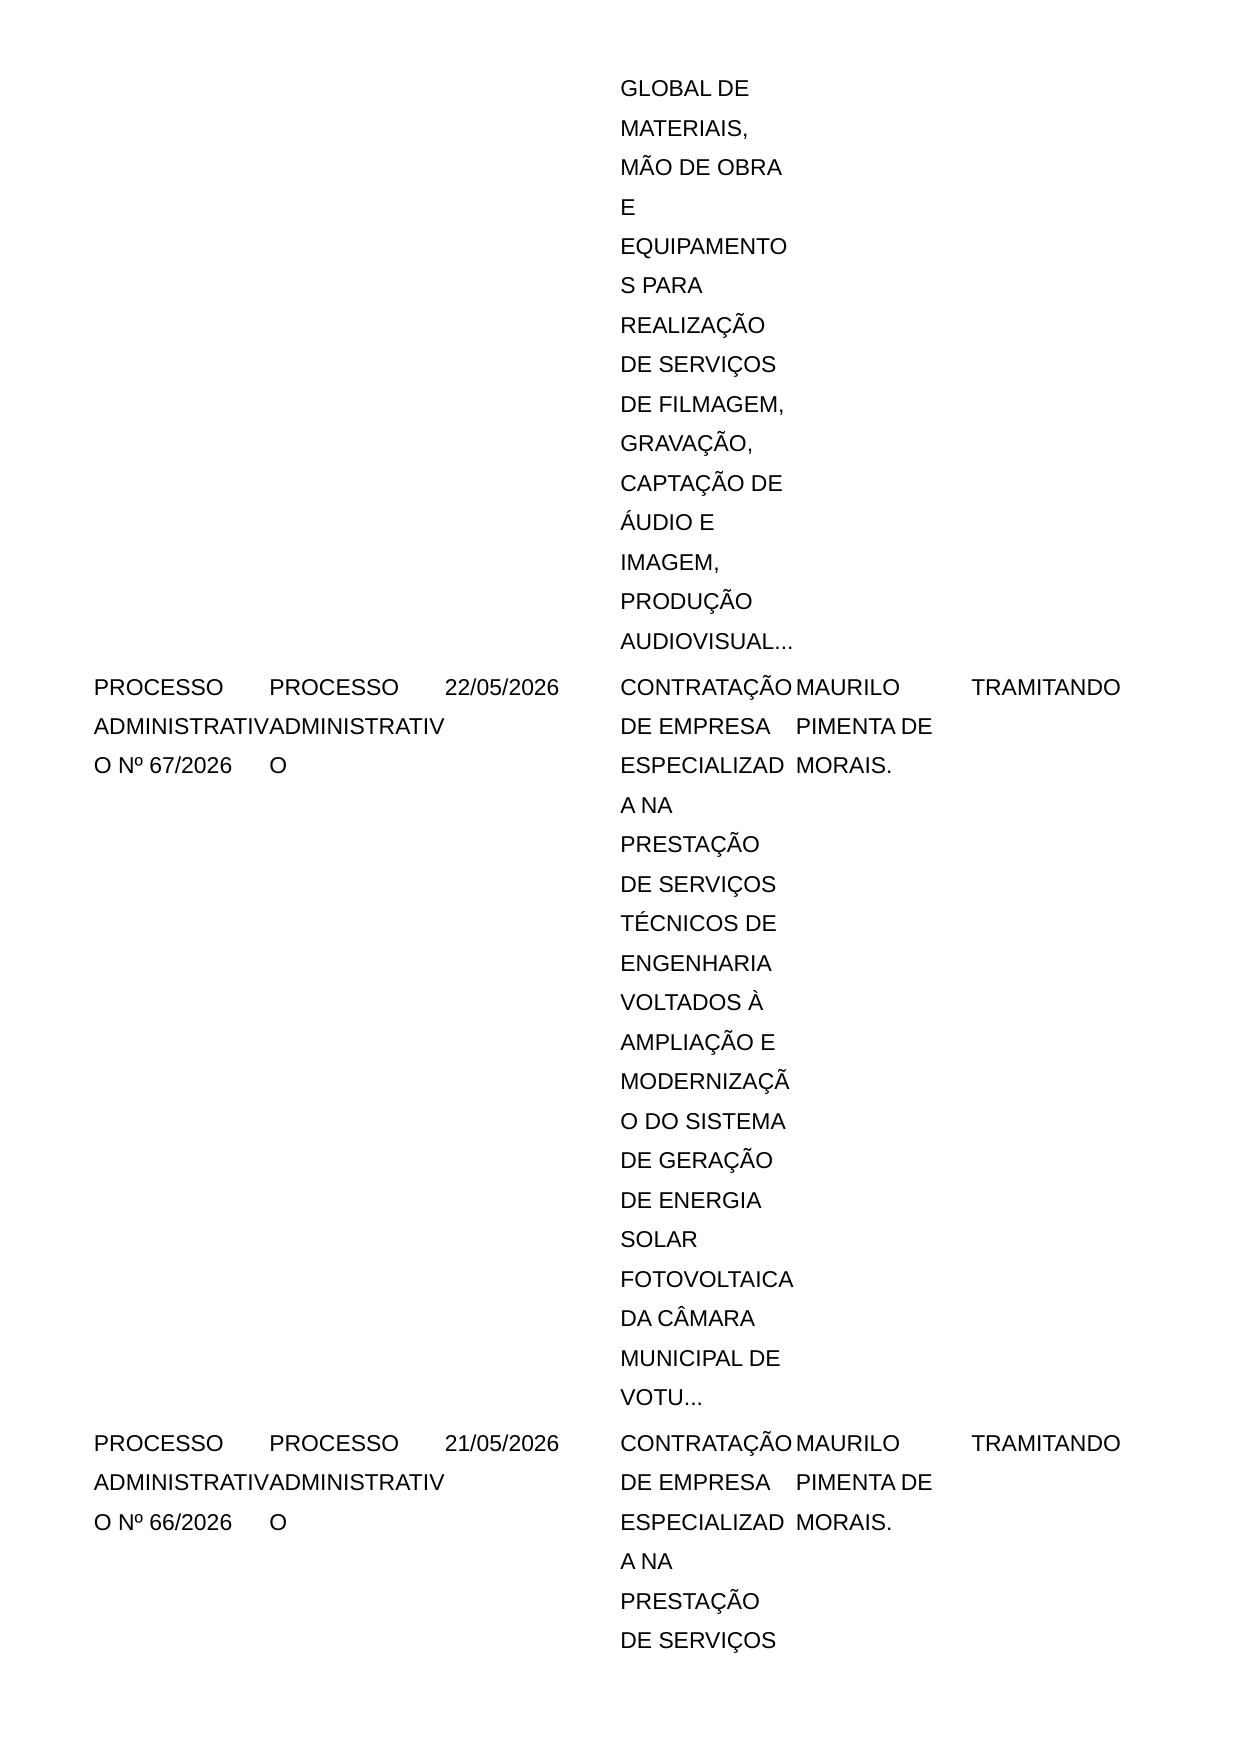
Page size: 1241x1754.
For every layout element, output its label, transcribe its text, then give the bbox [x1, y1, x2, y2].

table_cell MAURILO PIMENTA DE MORAIS. [796, 1430, 971, 1653]
table_cell 21/05/2026 [445, 1430, 620, 1653]
table_cell TRAMITANDO [971, 1430, 1146, 1653]
table_cell MAURILO PIMENTA DE MORAIS. [796, 674, 971, 1430]
table_cell CONTRATAÇÃO DE EMPRESA ESPECIALIZADA NA PRESTAÇÃO DE SERVIÇOS TÉCNICOS DE ENGENHARIA VOLTADOS À AMPLIAÇÃO E MODERNIZAÇÃO DO SISTEMA DE GERAÇÃO DE ENERGIA SOLAR FOTOVOLTAICA DA CÂMARA MUNICIPAL DE VOTU... [620, 674, 796, 1430]
table_cell [445, 75, 620, 673]
table_cell CONTRATAÇÃO DE EMPRESA ESPECIALIZADA NA PRESTAÇÃO DE SERVIÇOS [620, 1430, 796, 1653]
table_cell TRAMITANDO [971, 674, 1146, 1430]
table_cell [94, 75, 269, 673]
table_cell PROCESSO ADMINISTRATIVO Nº 67/2026 [94, 674, 269, 1430]
table_cell 22/05/2026 [445, 674, 620, 1430]
table_cell PROCESSO ADMINISTRATIVO [269, 1430, 444, 1653]
table_cell [796, 75, 971, 673]
table_cell PROCESSO ADMINISTRATIVO Nº 66/2026 [94, 1430, 269, 1653]
table_cell PROCESSO ADMINISTRATIVO [269, 674, 444, 1430]
table_cell [971, 75, 1146, 673]
table_cell [269, 75, 444, 673]
table_cell GLOBAL DE MATERIAIS, MÃO DE OBRA E EQUIPAMENTOS PARA REALIZAÇÃO DE SERVIÇOS DE FILMAGEM, GRAVAÇÃO, CAPTAÇÃO DE ÁUDIO E IMAGEM, PRODUÇÃO AUDIOVISUAL... [620, 75, 796, 673]
